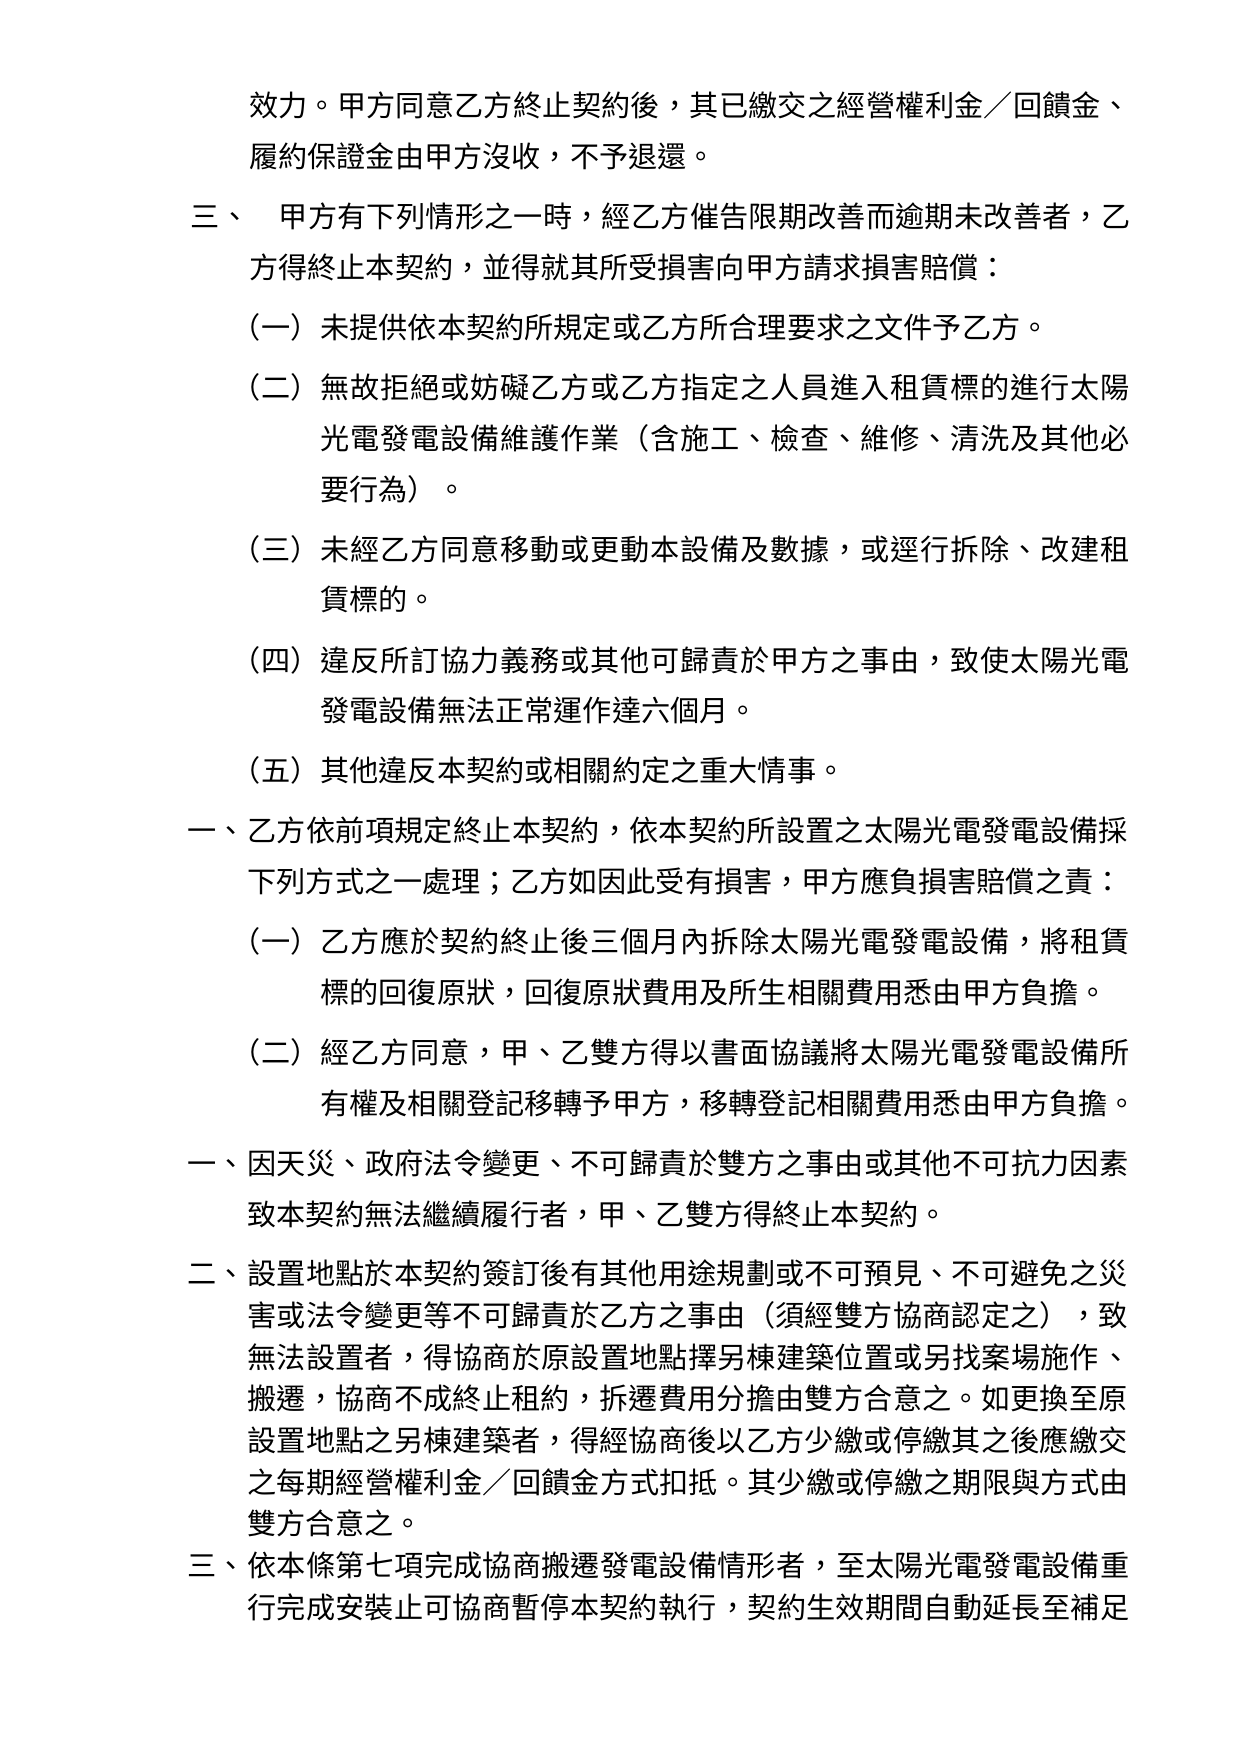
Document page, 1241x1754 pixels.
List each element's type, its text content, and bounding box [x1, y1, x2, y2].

list 未提供依本契約所規定或乙方所合理要求之文件予乙方。 [232, 304, 1130, 347]
list 其他違反本契約或相關約定之重大情事。 [232, 748, 1130, 790]
list 依本條第七項完成協商搬遷發電設備情形者，至太陽光電發電設備重行完成安裝止可協商暫停本契約執行，契約生效期間自動延長至補足 [187, 1543, 1130, 1626]
list 違反所訂協力義務或其他可歸責於甲方之事由，致使太陽光電發電設備無法正常運作達六個月。 [232, 637, 1130, 730]
list 乙方依前項規定終止本契約，依本契約所設置之太陽光電發電設備採下列方式之一處理；乙方如因此受有損害，甲方應負損害賠償之責： [187, 808, 1130, 901]
list 乙方應於契約終止後三個月內拆除太陽光電發電設備，將租賃標的回復原狀，回復原狀費用及所生相關費用悉由甲方負擔。 [232, 919, 1130, 1012]
list 無故拒絕或妨礙乙方或乙方指定之人員進入租賃標的進行太陽光電發電設備維護作業（含施工、檢查、維修、清洗及其他必要行為）。 [232, 365, 1130, 508]
list 因天災、政府法令變更、不可歸責於雙方之事由或其他不可抗力因素，致本契約無法繼續履行者，甲、乙雙方得終止本契約。 [187, 1141, 1130, 1233]
list 未經乙方同意移動或更動本設備及數據，或逕行拆除、改建租賃標的。 [232, 526, 1130, 619]
list 效力。甲方同意乙方終止契約後，其已繳交之經營權利金／回饋金、履約保證金由甲方沒收，不予退還。 [191, 83, 1130, 176]
list 經乙方同意，甲、乙雙方得以書面協議將太陽光電發電設備所有權及相關登記移轉予甲方，移轉登記相關費用悉由甲方負擔。 [232, 1030, 1130, 1123]
list 甲方有下列情形之一時，經乙方催告限期改善而逾期未改善者，乙方得終止本契約，並得就其所受損害向甲方請求損害賠償： [191, 194, 1130, 287]
list 設置地點於本契約簽訂後有其他用途規劃或不可預見、不可避免之災害或法令變更等不可歸責於乙方之事由（須經雙方協商認定之），致無法設置者，得協商於原設置地點擇另棟建築位置或另找案場施作、搬遷，協商不成終止租約，拆遷費用分擔由雙方合意之。如更換至原設置地點之另棟建築者，得經協商後以乙方少繳或停繳其之後應繳交之每期經營權利金／回饋金方式扣抵。其少繳或停繳之期限與方式由雙方合意之。 [187, 1251, 1130, 1543]
